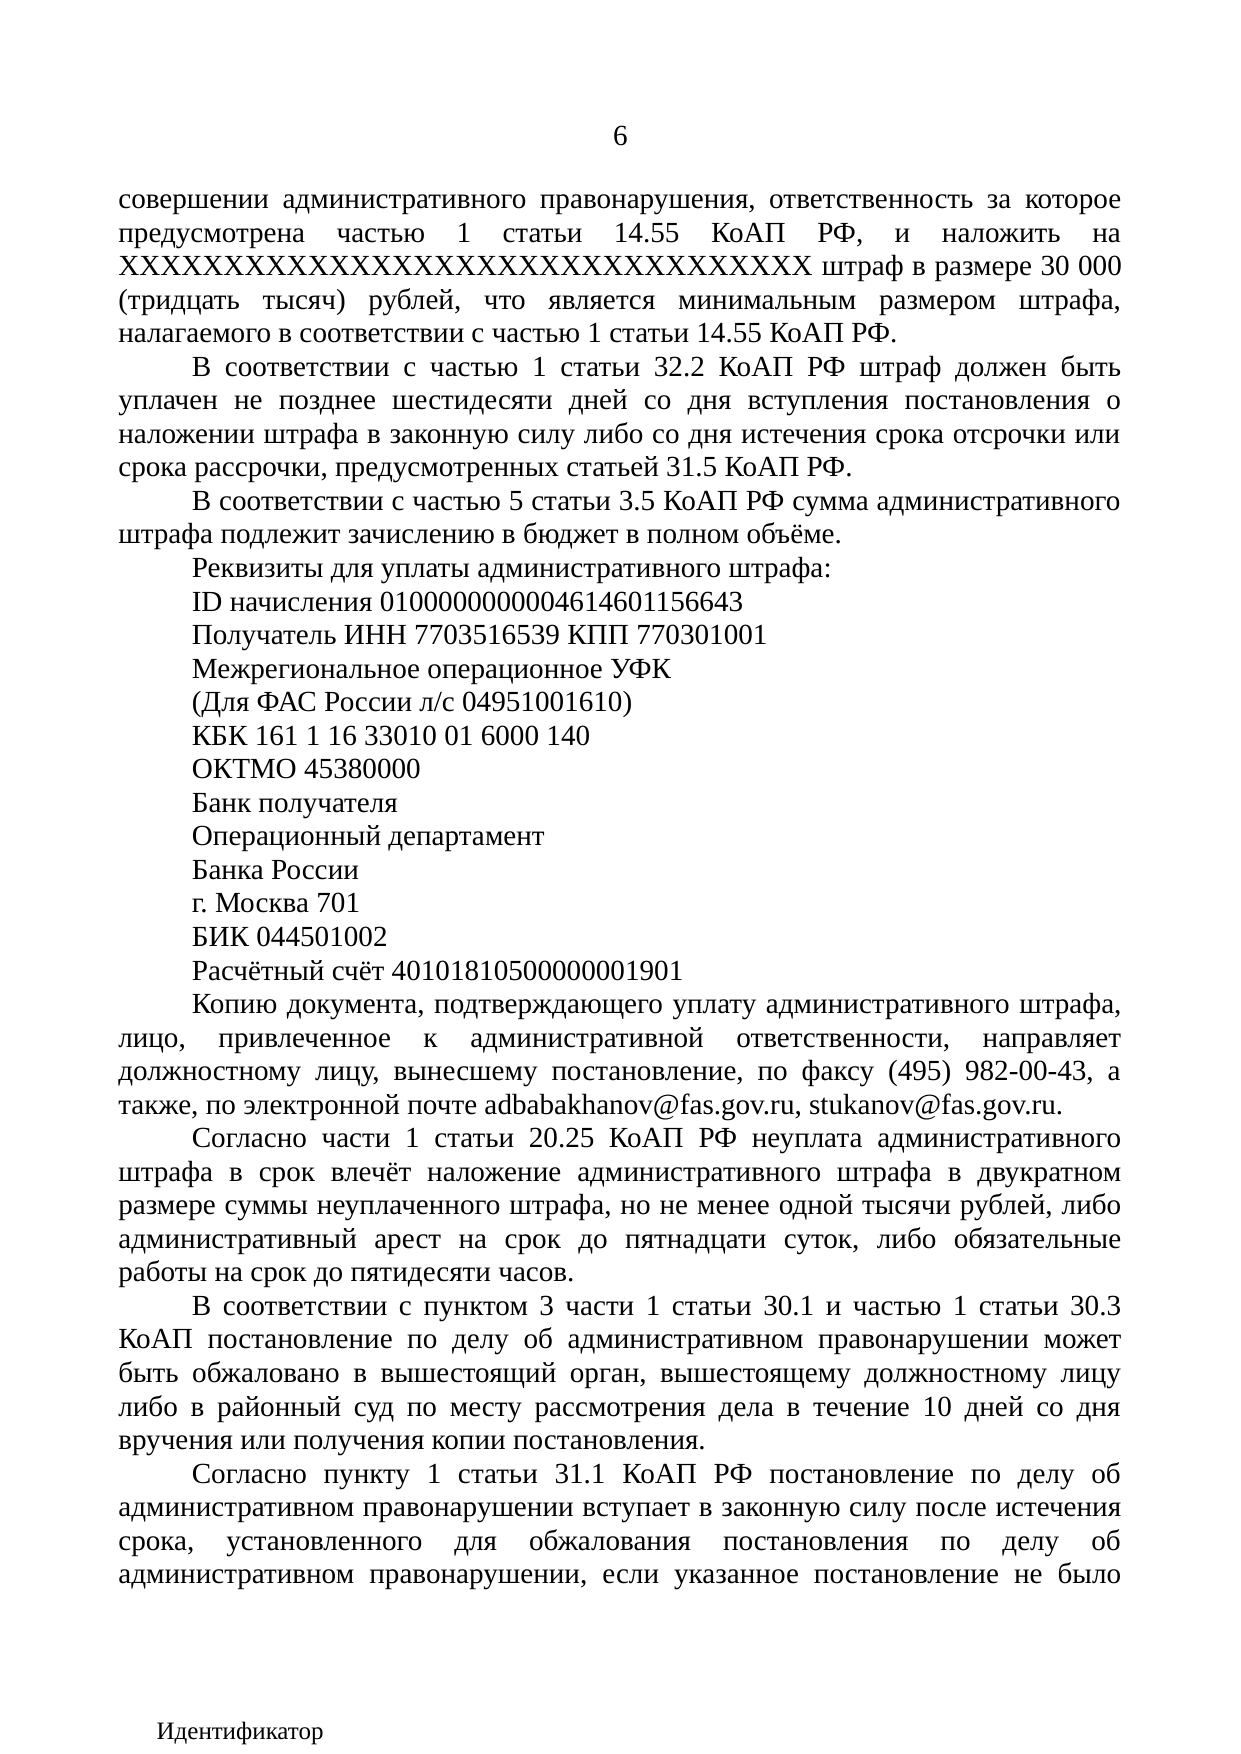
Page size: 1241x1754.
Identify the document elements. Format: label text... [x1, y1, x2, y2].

text (Для ФАС России л/с 04951001610) [118, 684, 1122, 718]
text Операционный департамент [118, 818, 1122, 852]
text Согласно части 1 статьи 20.25 КоАП РФ неуплата административного штрафа в срок влечёт наложение административного штрафа в двукратном размере суммы неуплаченного штрафа, но не менее одной тысячи рублей, либо административный арест на срок до пятнадцати суток, либо обязательные работы на срок до пятидесяти часов. [118, 1120, 1122, 1288]
text совершении административного правонарушения, ответственность за которое предусмотрена частью 1 статьи 14.55 КоАП РФ, и наложить на XXXXXXXXXXXXXXXXXXXXXXXXXXXXXXXXX штраф в размере 30 000 (тридцать тысяч) рублей, что является минимальным размером штрафа, налагаемого в соответствии с частью 1 статьи 14.55 КоАП РФ. [118, 181, 1122, 349]
text ОКТМО 45380000 [118, 751, 1122, 785]
text Копию документа, подтверждающего уплату административного штрафа, лицо, привлеченное к административной ответственности, направляет должностному лицу, вынесшему постановление, по факсу (495) 982-00-43, а также, по электронной почте adbabakhanov@fas.gov.ru, stukanov@fas.gov.ru. [118, 986, 1122, 1120]
text В соответствии с пунктом 3 части 1 статьи 30.1 и частью 1 статьи 30.3 КоАП постановление по делу об административном правонарушении может быть обжаловано в вышестоящий орган, вышестоящему должностному лицу либо в районный суд по месту рассмотрения дела в течение 10 дней со дня вручения или получения копии постановления. [118, 1288, 1122, 1456]
text Реквизиты для уплаты административного штрафа: [118, 550, 1122, 584]
text КБК 161 1 16 33010 01 6000 140 [118, 718, 1122, 751]
text В соответствии с частью 1 статьи 32.2 КоАП РФ штраф должен быть уплачен не позднее шестидесяти дней со дня вступления постановления о наложении штрафа в законную силу либо со дня истечения срока отсрочки или срока рассрочки, предусмотренных статьей 31.5 КоАП РФ. [118, 349, 1122, 483]
text Банк получателя [118, 785, 1122, 818]
text ID начисления 0100000000004614601156643 [118, 584, 1122, 617]
text БИК 044501002 [118, 919, 1122, 953]
text В соответствии с частью 5 статьи 3.5 КоАП РФ сумма административного штрафа подлежит зачислению в бюджет в полном объёме. [118, 483, 1122, 550]
text г. Москва 701 [118, 886, 1122, 919]
text Расчётный счёт 40101810500000001901 [118, 953, 1122, 986]
text Банка России [118, 852, 1122, 886]
text Получатель ИНН 7703516539 КПП 770301001 [118, 617, 1122, 651]
text Межрегиональное операционное УФК [118, 651, 1122, 684]
text Согласно пункту 1 статьи 31.1 КоАП РФ постановление по делу об административном правонарушении вступает в законную силу после истечения срока, установленного для обжалования постановления по делу об административном правонарушении, если указанное постановление не было [118, 1456, 1122, 1590]
